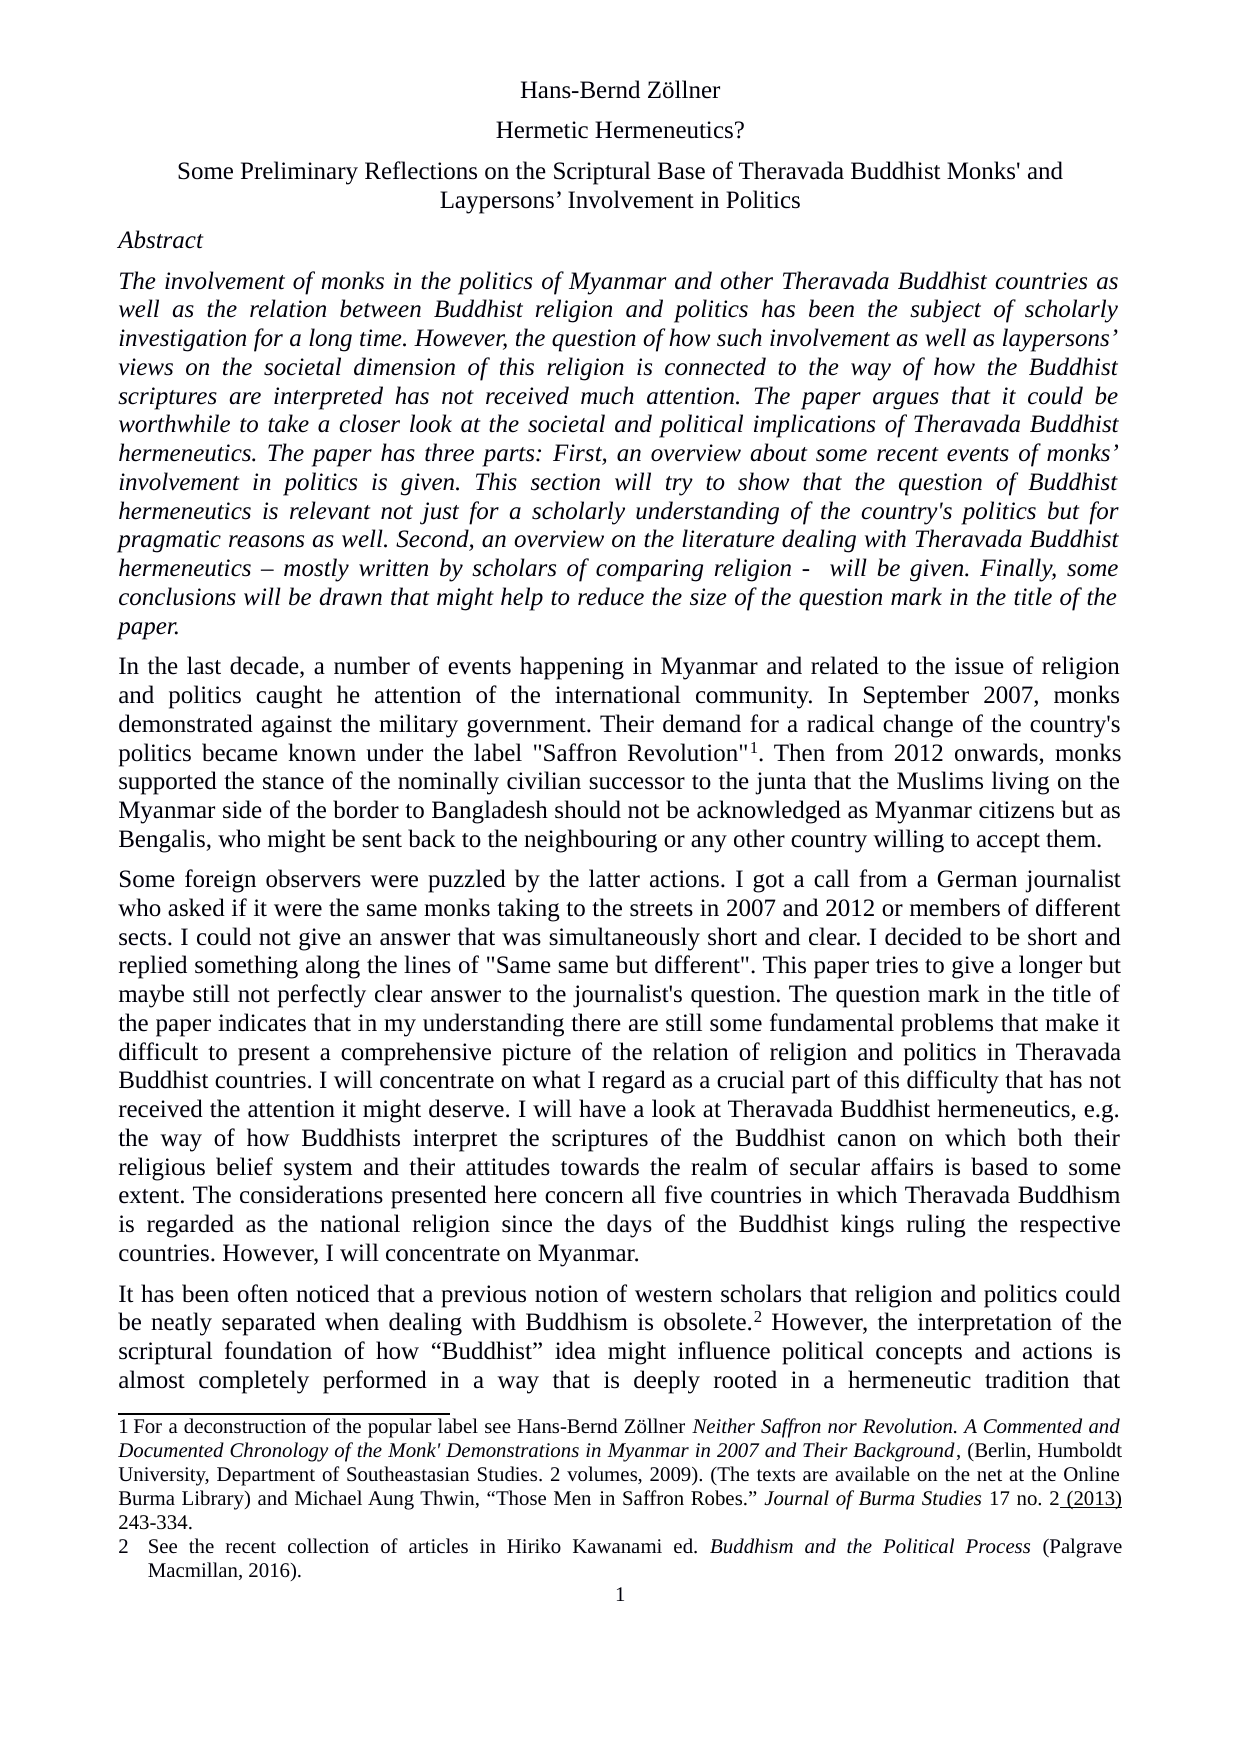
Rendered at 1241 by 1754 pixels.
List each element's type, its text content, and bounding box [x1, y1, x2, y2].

text It has been often noticed that a previous notion of western scholars that religion and politics could be neatly separated when dealing with Buddhism is obsolete. However, the interpretation of the scriptural foundation of how “Buddhist” idea might influence political concepts and actions is almost completely performed in a way that is deeply rooted in a hermeneutic tradition that [118, 1279, 1122, 1394]
text Some foreign observers were puzzled by the latter actions. I got a call from a German journalist who asked if it were the same monks taking to the streets in 2007 and 2012 or members of different sects. I could not give an answer that was simultaneously short and clear. I decided to be short and replied something along the lines of "Same same but different". This paper tries to give a longer but maybe still not perfectly clear answer to the journalist's question. The question mark in the title of the paper indicates that in my understanding there are still some fundamental problems that make it difficult to present a comprehensive picture of the relation of religion and politics in Theravada Buddhist countries. I will concentrate on what I regard as a crucial part of this difficulty that has not received the attention it might deserve. I will have a look at Theravada Buddhist hermeneutics, e.g. the way of how Buddhists interpret the scriptures of the Buddhist canon on which both their religious belief system and their attitudes towards the realm of secular affairs is based to some extent. The considerations presented here concern all five countries in which Theravada Buddhism is regarded as the national religion since the days of the Buddhist kings ruling the respective countries. However, I will concentrate on Myanmar. [118, 864, 1122, 1267]
text In the last decade, a number of events happening in Myanmar and related to the issue of religion and politics caught he attention of the international community. In September 2007, monks demonstrated against the military government. Their demand for a radical change of the country's politics became known under the label "Saffron Revolution". Then from 2012 onwards, monks supported the stance of the nominally civilian successor to the junta that the Muslims living on the Myanmar side of the border to Bangladesh should not be acknowledged as Myanmar citizens but as Bengalis, who might be sent back to the neighbouring or any other country willing to accept them. [118, 651, 1122, 853]
text Hermetic Hermeneutics? [118, 116, 1122, 144]
text For a deconstruction of the popular label see Hans-Bernd Zöllner Neither Saffron nor Revolution. A Commented and Documented Chronology of the Monk' Demonstrations in Myanmar in 2007 and Their Background, (Berlin, Humboldt University, Department of Southeastasian Studies. 2 volumes, 2009). (The texts are available on the net at the Online Burma Library) and Michael Aung Thwin, “Those Men in Saffron Robes.” Journal of Burma Studies 17 no. 2 (2013) 243-334. [118, 1414, 1122, 1534]
text Abstract [118, 225, 1122, 254]
text The involvement of monks in the politics of Myanmar and other Theravada Buddhist countries as well as the relation between Buddhist religion and politics has been the subject of scholarly investigation for a long time. However, the question of how such involvement as well as laypersons’ views on the societal dimension of this religion is connected to the way of how the Buddhist scriptures are interpreted has not received much attention. The paper argues that it could be worthwhile to take a closer look at the societal and political implications of Theravada Buddhist hermeneutics. The paper has three parts: First, an overview about some recent events of monks’ involvement in politics is given. This section will try to show that the question of Buddhist hermeneutics is relevant not just for a scholarly understanding of the country's politics but for pragmatic reasons as well. Second, an overview on the literature dealing with Theravada Buddhist hermeneutics – mostly written by scholars of comparing religion - will be given. Finally, some conclusions will be drawn that might help to reduce the size of the question mark in the title of the paper. [118, 266, 1122, 639]
text See the recent collection of articles in Hiriko Kawanami ed. Buddhism and the Political Process (Palgrave Macmillan, 2016). [118, 1534, 1122, 1582]
text Hans-Bernd Zöllner [118, 75, 1122, 104]
text Some Preliminary Reflections on the Scriptural Base of Theravada Buddhist Monks' and Laypersons’ Involvement in Politics [118, 156, 1122, 213]
